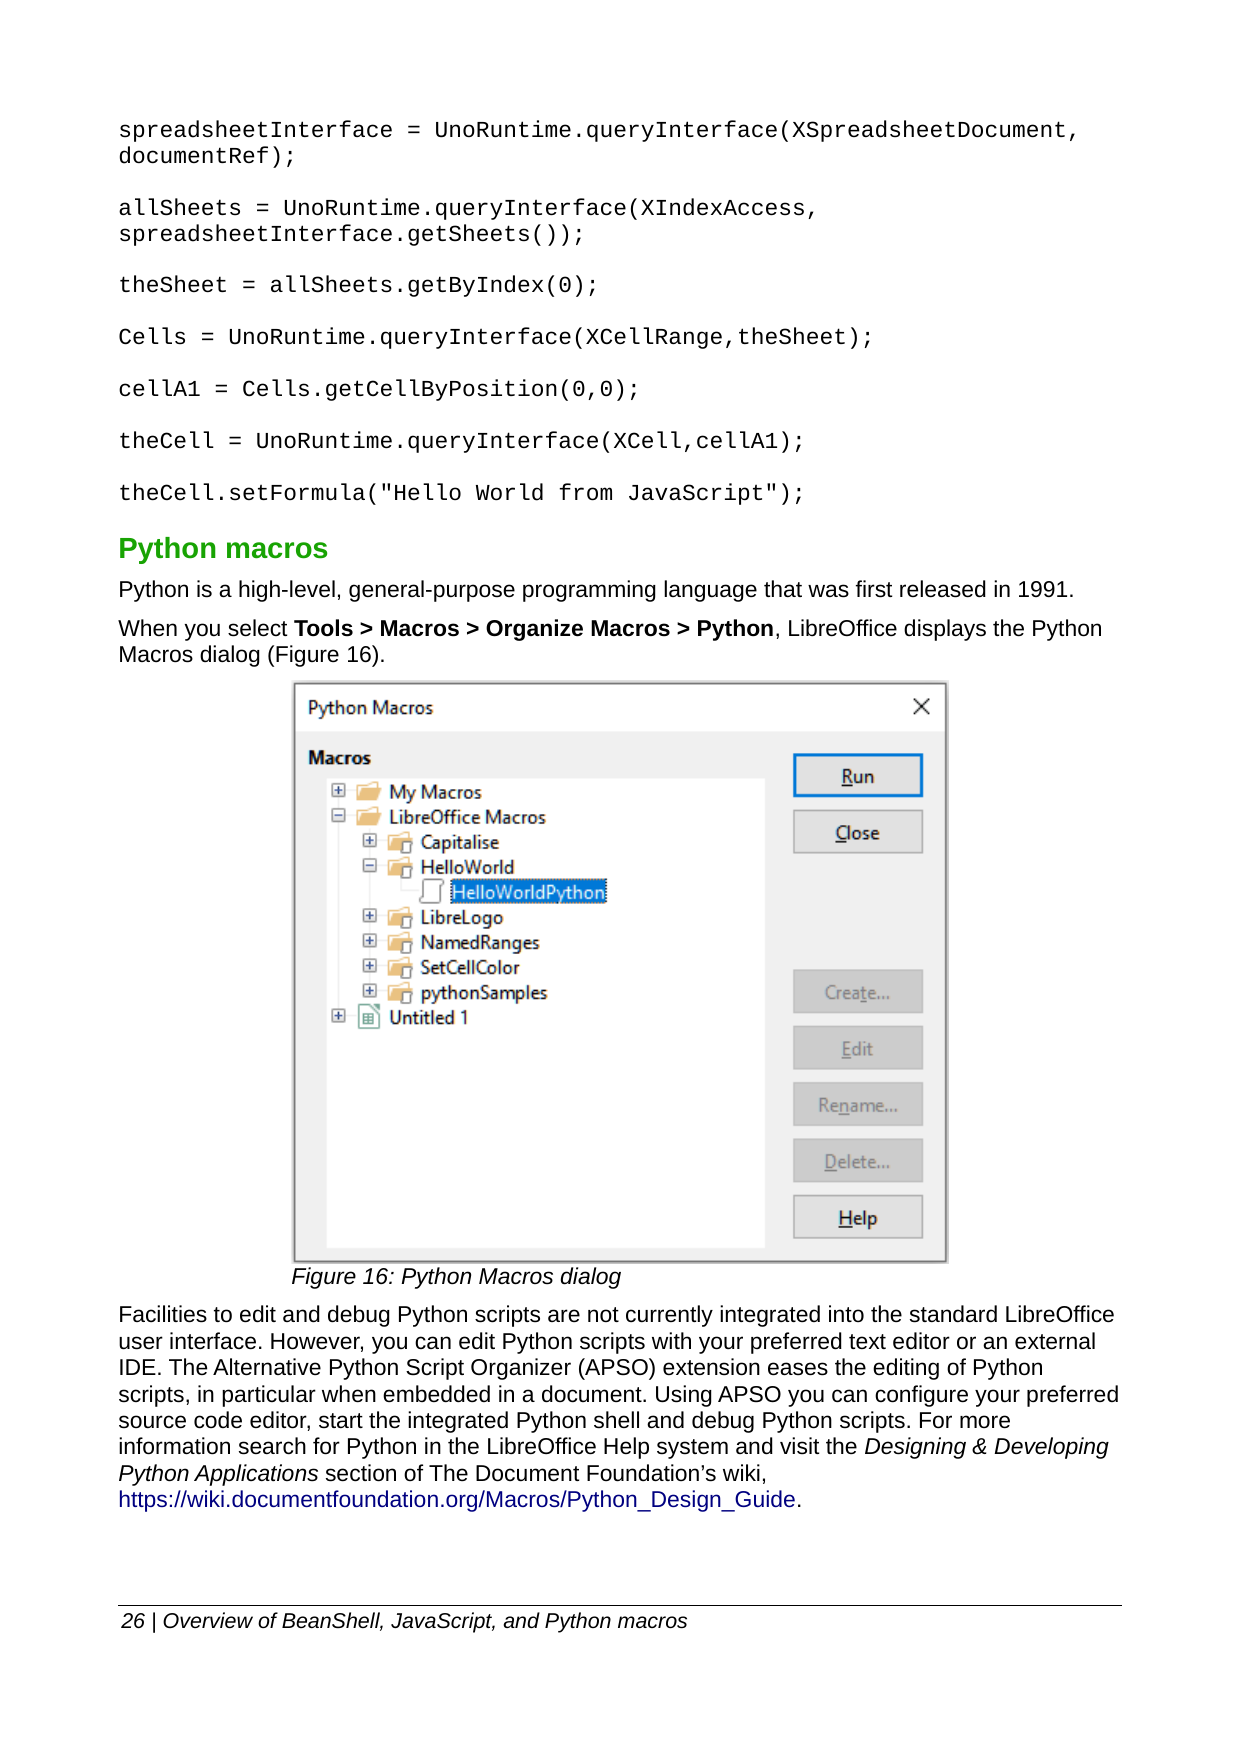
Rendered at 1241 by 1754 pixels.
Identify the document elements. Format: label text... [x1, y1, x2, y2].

text spreadsheetInterface = UnoRuntime.queryInterface(XSpreadsheetDocument, documentRef); allSheets = UnoRuntime.queryInterface(XIndexAccess, spreadsheetInterface.getSheets()); theSheet = allSheets.getByIndex(0); Cells = UnoRuntime.queryInterface(XCellRange,theSheet); cellA1 = Cells.getCellByPosition(0,0); theCell = UnoRuntime.queryInterface(XCell,cellA1); theCell.setFormula("Hello World from JavaScript"); [118, 118, 1122, 507]
text Figure 16: Python Macros dialog [291, 1264, 949, 1289]
subtitle Python macros [118, 531, 1122, 564]
text Facilities to edit and debug Python scripts are not currently integrated into the standard LibreOffice user interface. However, you can edit Python scripts with your preferred text editor or an external IDE. The Alternative Python Script Organizer (APSO) extension eases the editing of Python scripts, in particular when embedded in a document. Using APSO you can configure your preferred source code editor, start the integrated Python shell and debug Python scripts. For more information search for Python in the LibreOffice Help system and visit the Designing & Developing Python Applications section of The Document Foundation’s wiki, https://wiki.documentfoundation.org/Macros/Python_Design_Guide. [118, 1301, 1122, 1512]
picture [291, 680, 949, 1264]
text Python is a high-level, general-purpose programming language that was first released in 1991. [118, 576, 1122, 602]
text When you select Tools > Macros > Organize Macros > Python, LibreOffice displays the Python Macros dialog (Figure 16). [118, 615, 1122, 668]
